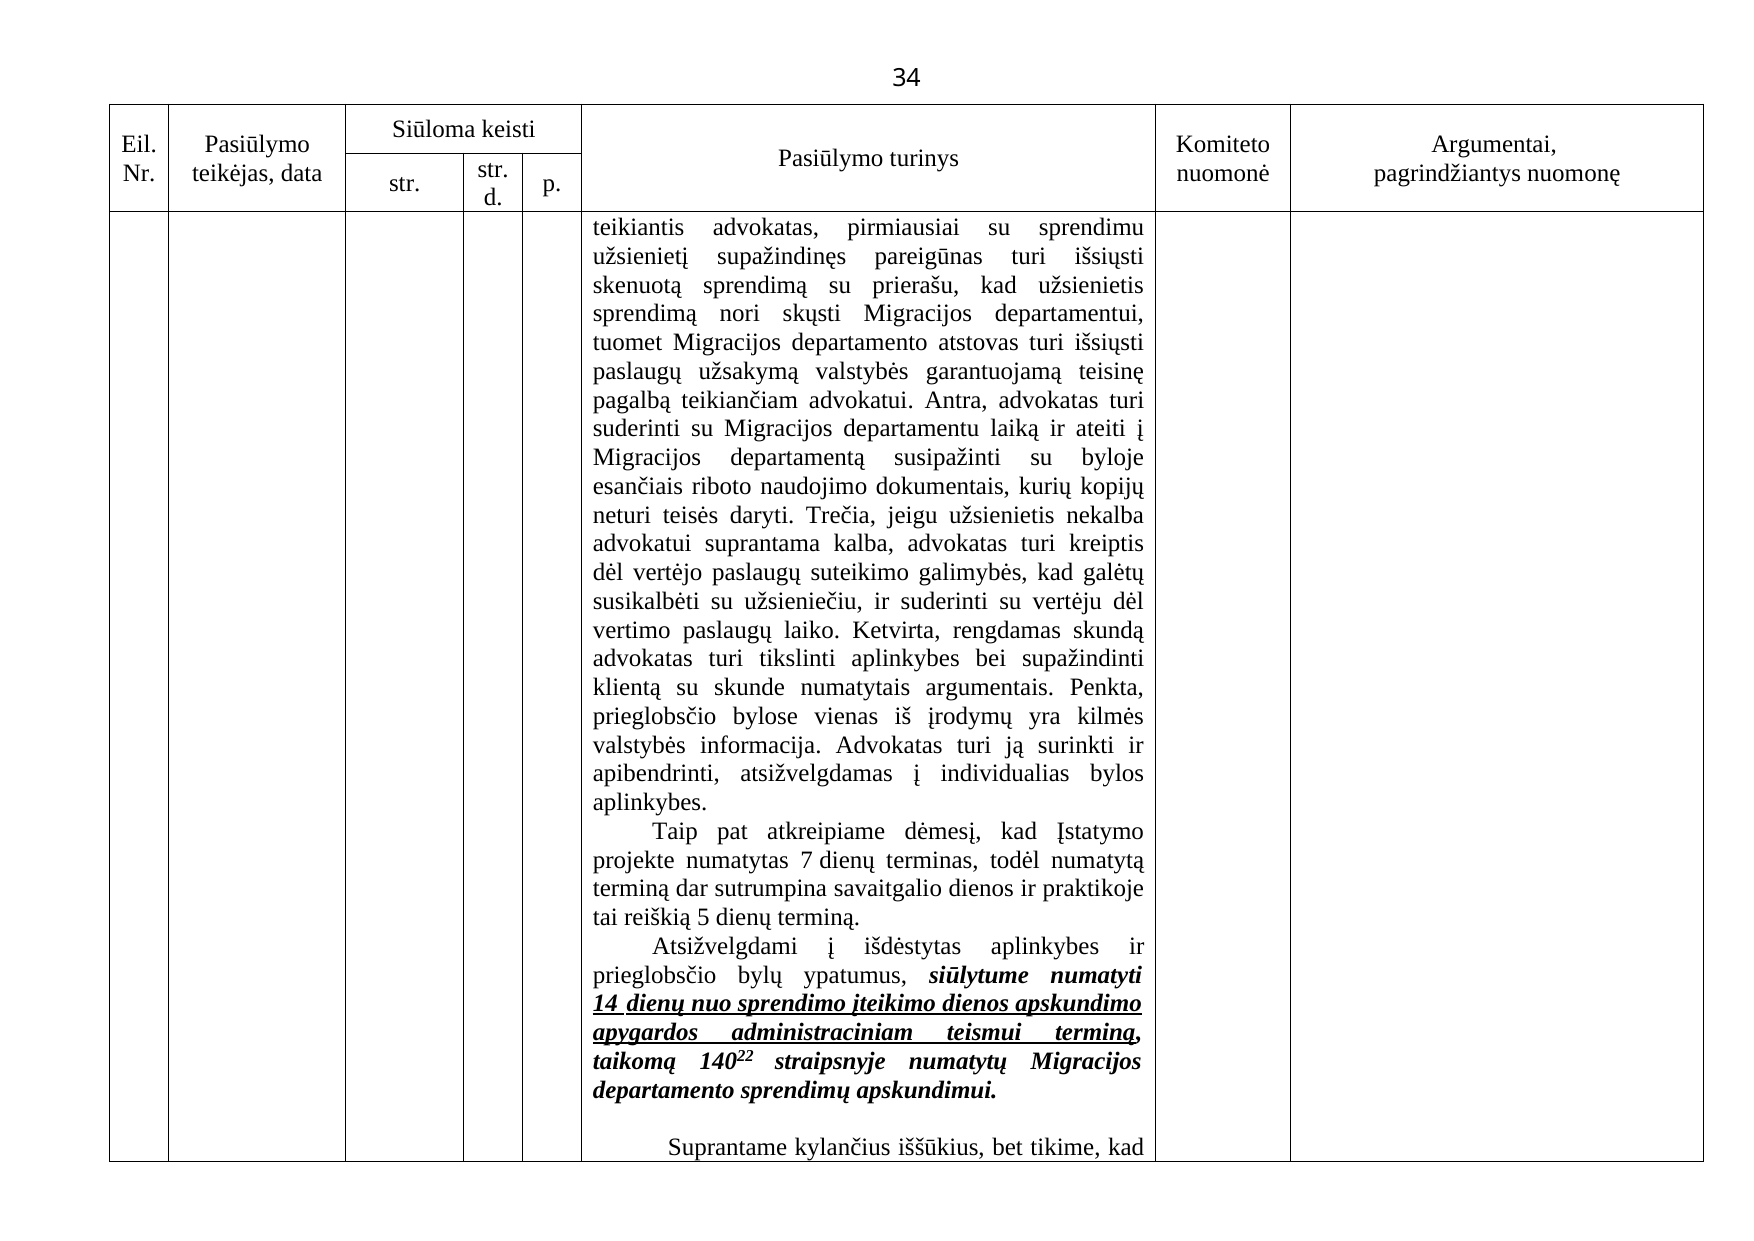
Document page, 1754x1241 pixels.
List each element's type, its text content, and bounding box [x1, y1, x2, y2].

table_header Pasiūlymo turinys [582, 105, 1155, 211]
table_cell [523, 212, 581, 1161]
table_cell [110, 212, 168, 1161]
table_cell str. d. [464, 154, 522, 211]
table_cell str. [346, 154, 463, 211]
table_cell [1156, 212, 1290, 1161]
table_cell teikiantis advokatas, pirmiausiai su sprendimu užsienietį supažindinęs pareigūnas turi išsiųsti skenuotą sprendimą su prierašu, kad užsienietis sprendimą nori skųsti Migracijos departamentui, tuomet Migracijos departamento atstovas turi išsiųsti paslaugų užsakymą valstybės garantuojamą teisinę pagalbą teikiančiam advokatui. Antra, advokatas turi suderinti su Migracijos departamentu laiką ir ateiti į Migracijos departamentą susipažinti su byloje esančiais riboto naudojimo dokumentais, kurių kopijų neturi teisės daryti. Trečia, jeigu užsienietis nekalba advokatui suprantama kalba, advokatas turi kreiptis dėl vertėjo paslaugų suteikimo galimybės, kad galėtų susikalbėti su užsieniečiu, ir suderinti su vertėju dėl vertimo paslaugų laiko. Ketvirta, rengdamas skundą advokatas turi tikslinti aplinkybes bei supažindinti klientą su skunde numatytais argumentais. Penkta, prieglobsčio bylose vienas iš įrodymų yra kilmės valstybės informacija. Advokatas turi ją surinkti ir apibendrinti, atsižvelgdamas į individualias bylos aplinkybes. Taip pat atkreipiame dėmesį, kad Įstatymo projekte numatytas 7 dienų terminas, todėl numatytą terminą dar sutrumpina savaitgalio dienos ir praktikoje tai reiškią 5 dienų terminą. Atsižvelgdami į išdėstytas aplinkybes ir prieglobsčio bylų ypatumus, siūlytume numatyti 14 dienų nuo sprendimo įteikimo dienos apskundimo apygardos administraciniam teismui terminą, taikomą 14022 straipsnyje numatytų Migracijos departamento sprendimų apskundimui. Suprantame kylančius iššūkius, bet tikime, kad [582, 212, 1155, 1161]
table_header Komiteto nuomonė [1156, 105, 1290, 211]
table_header Argumentai, pagrindžiantys nuomonę [1291, 105, 1703, 211]
table_cell [464, 212, 522, 1161]
table_header Siūloma keisti [346, 105, 581, 153]
table_cell [346, 212, 463, 1161]
table_header Pasiūlymo teikėjas, data [169, 105, 345, 211]
table_cell [1291, 212, 1703, 1161]
table_cell p. [523, 154, 581, 211]
table_header Eil. Nr. [110, 105, 168, 211]
table_cell [169, 212, 345, 1161]
